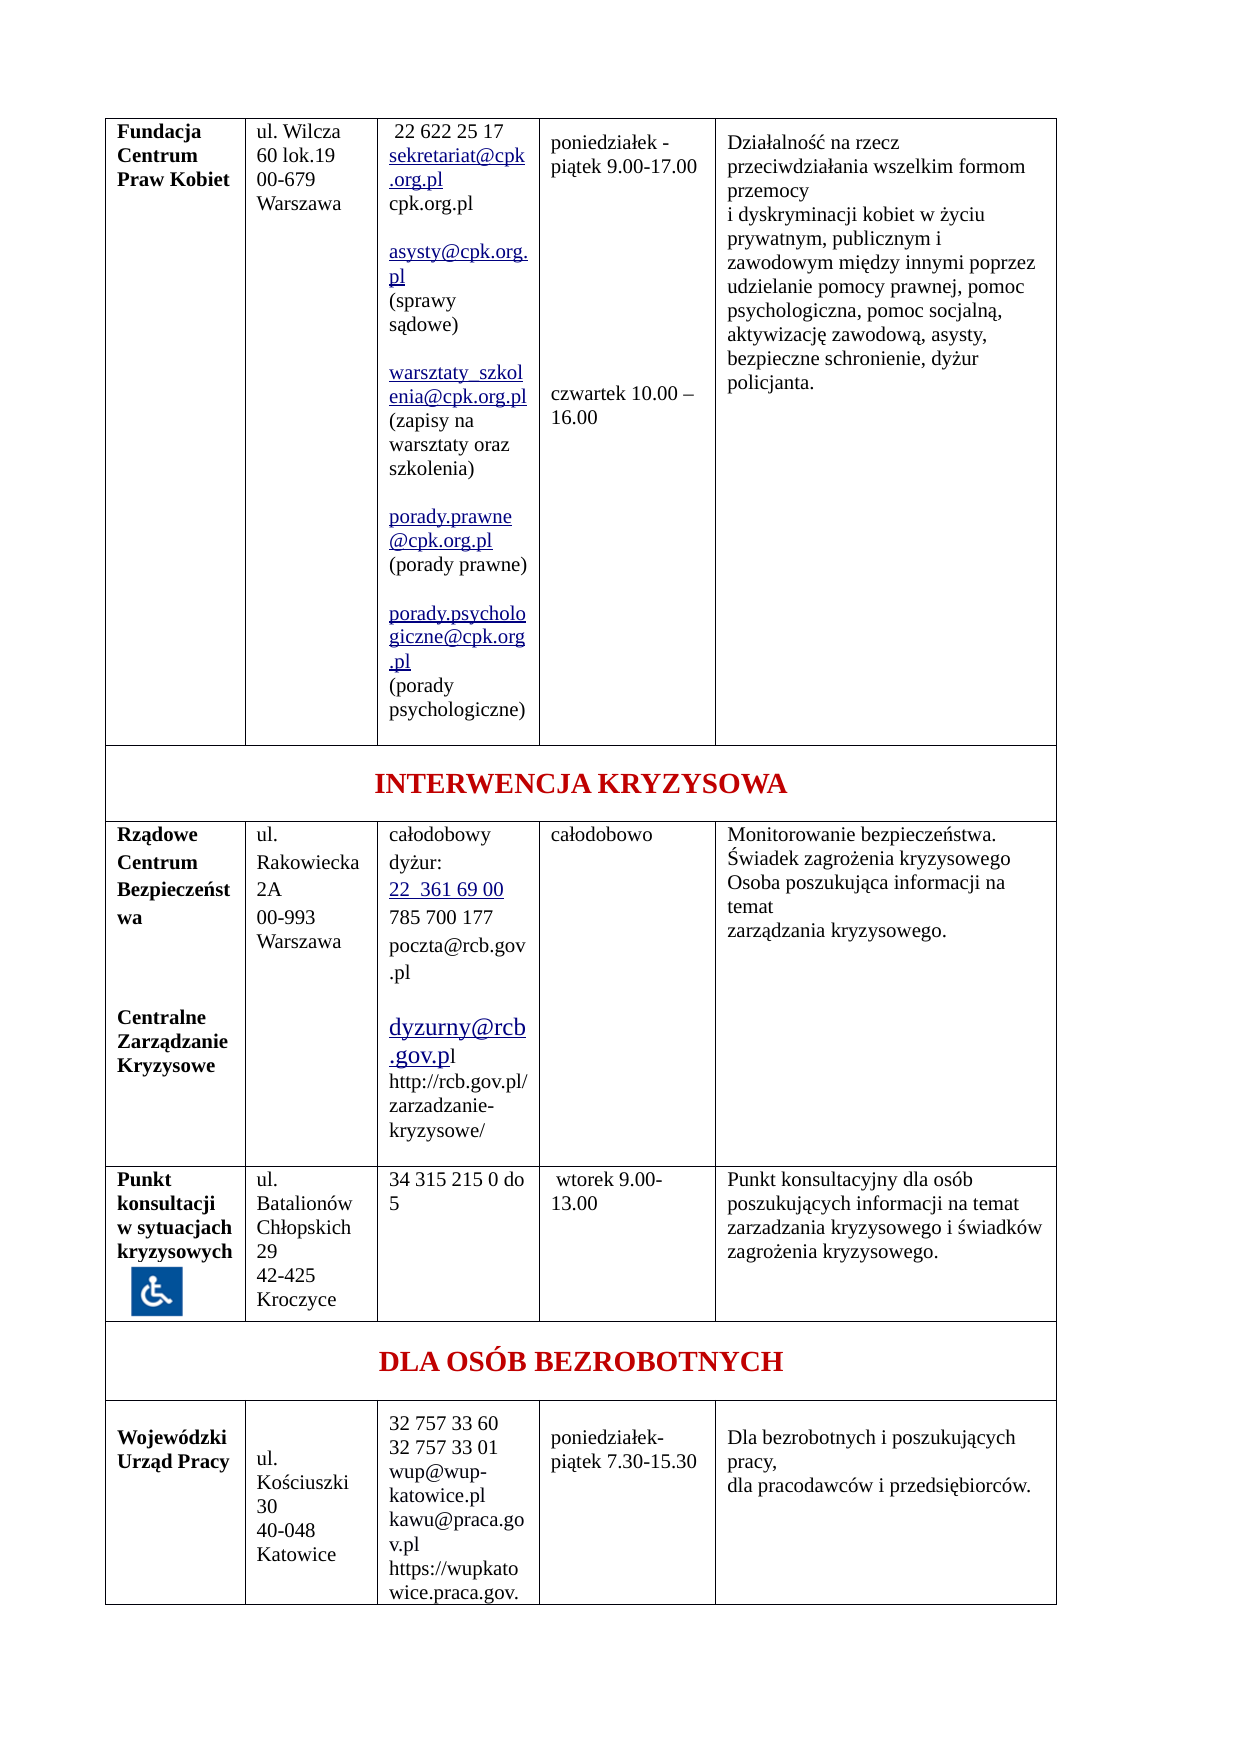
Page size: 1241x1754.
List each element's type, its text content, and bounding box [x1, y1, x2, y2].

table_cell poniedziałek - piątek 9.00-17.00 czwartek 10.00 – 16.00 [540, 119, 715, 745]
table_cell Działalność na rzecz przeciwdziałania wszelkim formom przemocy i dyskryminacji kobiet w życiu prywatnym, publicznym i zawodowym między innymi poprzez udzielanie pomocy prawnej, pomoc psychologiczna, pomoc socjalną, aktywizację zawodową, asysty, bezpieczne schronienie, dyżur policjanta. [716, 119, 1056, 745]
table_cell Rządowe Centrum Bezpieczeństwa Centralne Zarządzanie Kryzysowe [106, 822, 245, 1166]
picture [116, 1262, 198, 1321]
table_cell 34 315 215 0 do 5 [378, 1167, 539, 1321]
table_cell ul. Rakowiecka 2A 00-993 Warszawa [246, 822, 377, 1166]
table_cell ul. Kościuszki 30 40-048 Katowice [246, 1401, 377, 1604]
table_cell 22 622 25 17 sekretariat@cpk.org.pl cpk.org.pl asysty@cpk.org.pl (sprawy sądowe) warsztaty_szkolenia@cpk.org.pl (zapisy na warsztaty oraz szkolenia) porady.prawne@cpk.org.pl (porady prawne) porady.psychologiczne@cpk.org.pl (porady psychologiczne) [378, 119, 539, 745]
table_cell Wojewódzki Urząd Pracy [106, 1401, 245, 1604]
table_cell Dla bezrobotnych i poszukujących pracy, dla pracodawców i przedsiębiorców. [716, 1401, 1056, 1604]
table_cell całodobowo [540, 822, 715, 1166]
table_cell Punkt konsultacji w sytuacjach kryzysowych [106, 1167, 245, 1321]
table_cell ul. Wilcza 60 lok.19 00-679 Warszawa [246, 119, 377, 745]
table_cell ul. Batalionów Chłopskich 29 42-425 Kroczyce [246, 1167, 377, 1321]
table_cell poniedziałek-piątek 7.30-15.30 [540, 1401, 715, 1604]
table_cell INTERWENCJA KRYZYSOWA [106, 746, 1056, 821]
table_cell 32 757 33 60 32 757 33 01 wup@wup-katowice.pl kawu@praca.gov.pl https://wupkatowice.praca.gov. [378, 1401, 539, 1604]
table_cell Fundacja Centrum Praw Kobiet [106, 119, 245, 745]
table_cell Punkt konsultacyjny dla osób poszukujących informacji na temat zarzadzania kryzysowego i świadków zagrożenia kryzysowego. [716, 1167, 1056, 1321]
table_cell całodobowy dyżur: 22 361 69 00 785 700 177 poczta@rcb.gov.pl dyzurny@rcb.gov.pl http://rcb.gov.pl/zarzadzanie-kryzysowe/ [378, 822, 539, 1166]
table_cell Monitorowanie bezpieczeństwa. Świadek zagrożenia kryzysowego Osoba poszukująca informacji na temat zarządzania kryzysowego. [716, 822, 1056, 1166]
table_cell wtorek 9.00-13.00 [540, 1167, 715, 1321]
table_cell DLA OSÓB BEZROBOTNYCH [106, 1322, 1056, 1400]
